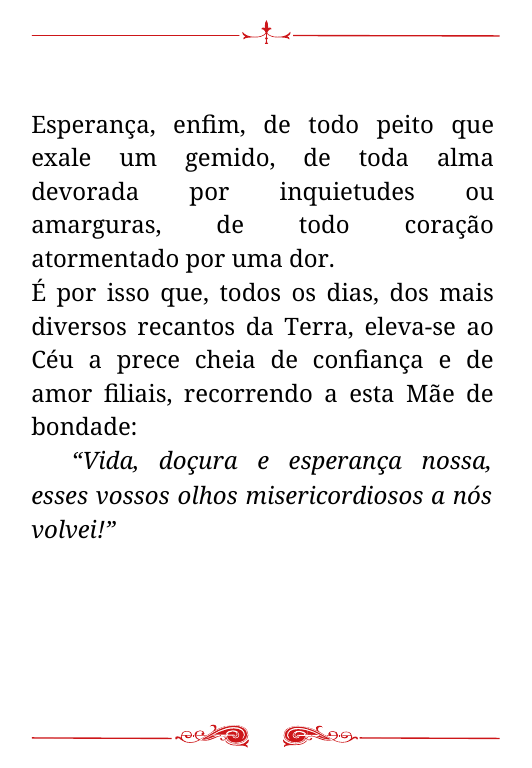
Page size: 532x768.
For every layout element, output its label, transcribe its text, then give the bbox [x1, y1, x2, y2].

text Esperança, enfim, de todo peito que exale um gemido, de toda alma devorada por inquietudes ou amarguras, de todo coração atormentado por uma dor. [31, 108, 494, 274]
text “Vida, doçura e esperança nossa, esses vossos olhos misericordiosos a nós volvei!” [31, 444, 495, 546]
text É por isso que, todos os dias, dos mais diversos recantos da Terra, eleva-se ao Céu a prece cheia de confiança e de amor filiais, recorrendo a esta Mãe de bondade: [31, 276, 494, 443]
